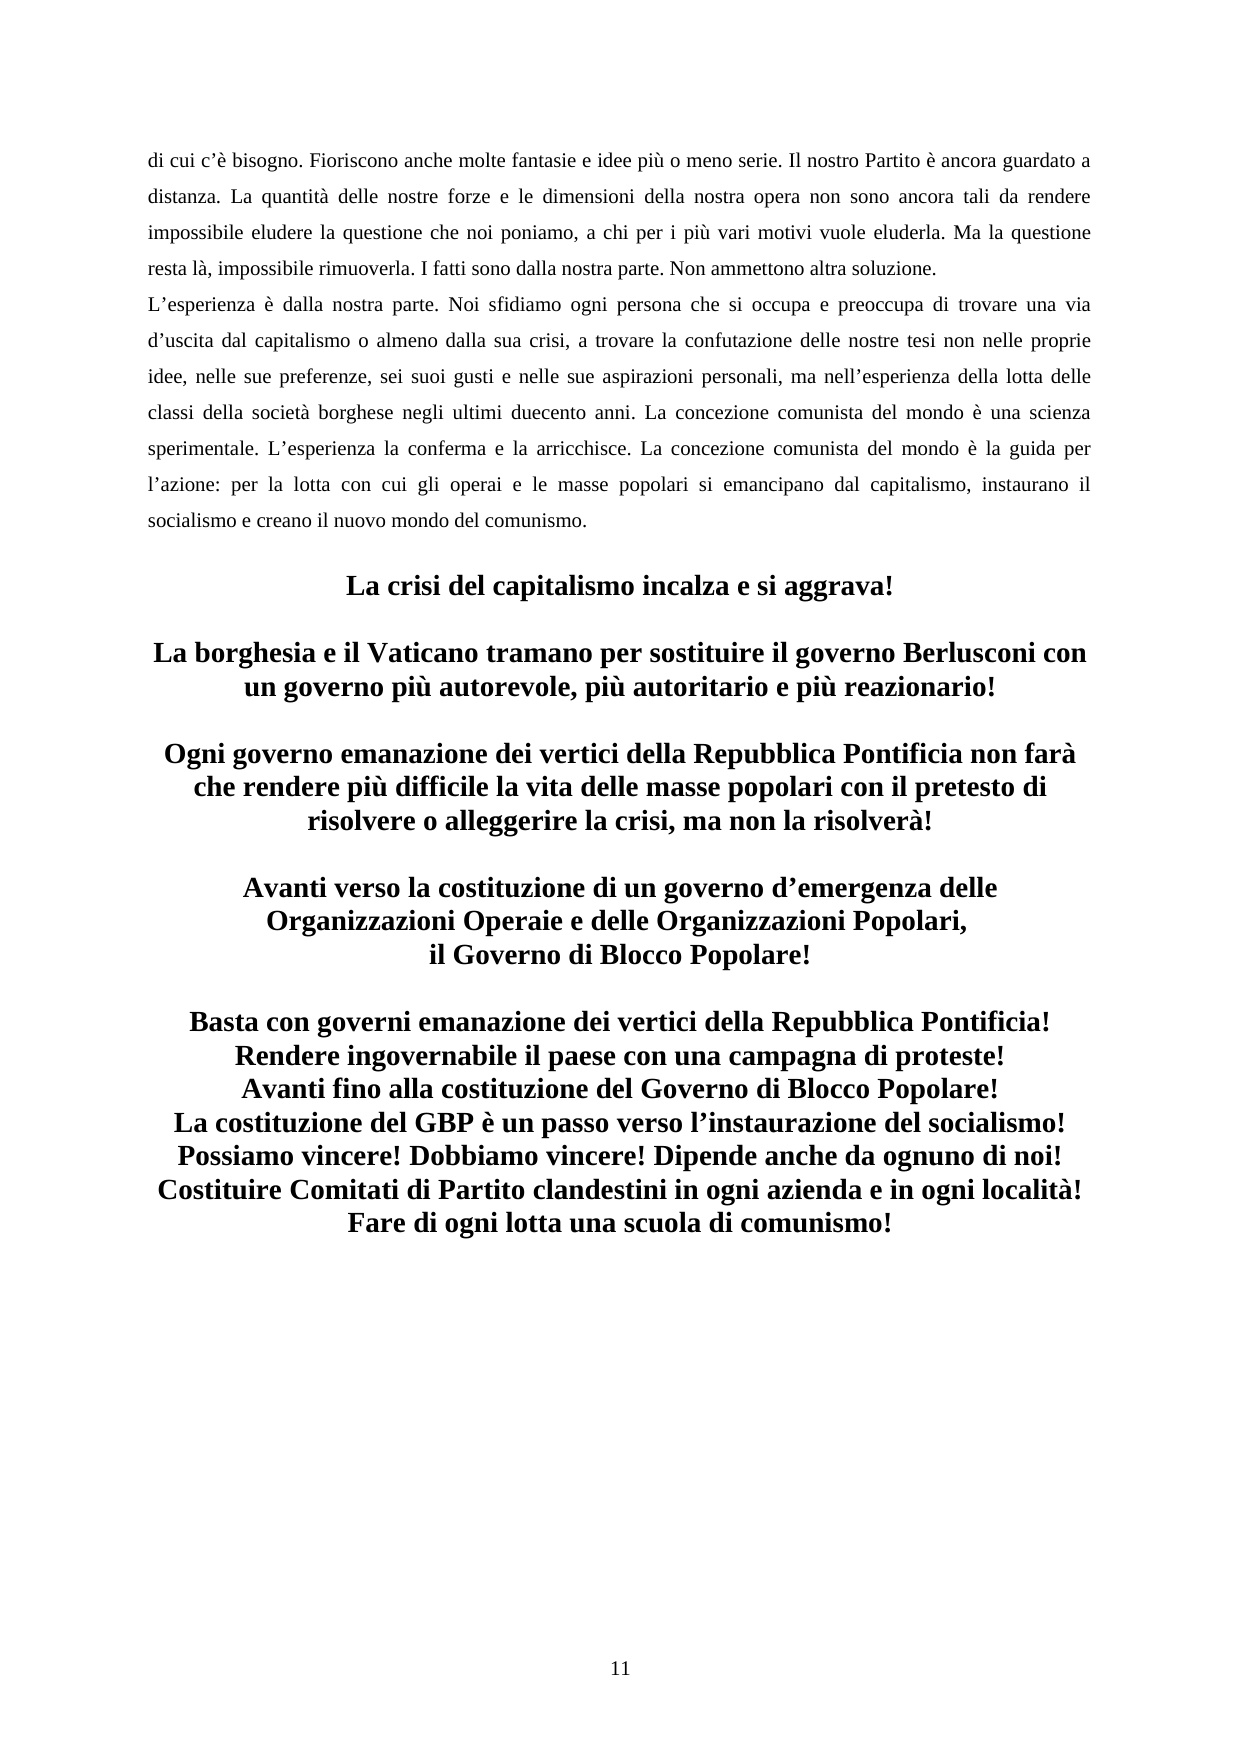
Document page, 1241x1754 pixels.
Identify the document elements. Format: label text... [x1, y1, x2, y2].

text Possiamo vincere! Dobbiamo vincere! Dipende anche da ognuno di noi! [148, 1138, 1093, 1172]
text La crisi del capitalismo incalza e si aggrava! [148, 568, 1093, 602]
text Fare di ogni lotta una scuola di comunismo! [148, 1205, 1093, 1239]
text Costituire Comitati di Partito clandestini in ogni azienda e in ogni località! [148, 1172, 1093, 1205]
text Basta con governi emanazione dei vertici della Repubblica Pontificia! [148, 1004, 1093, 1038]
text il Governo di Blocco Popolare! [148, 937, 1093, 971]
text di cui c’è bisogno. Fioriscono anche molte fantasie e idee più o meno serie. Il nostro Partito è ancora guardato a distanza. La quantità delle nostre forze e le dimensioni della nostra opera non sono ancora tali da rendere impossibile eludere la questione che noi poniamo, a chi per i più vari motivi vuole eluderla. Ma la questione resta là, impossibile rimuoverla. I fatti sono dalla nostra parte. Non ammettono altra soluzione. [148, 148, 1093, 280]
text La costituzione del GBP è un passo verso l’instaurazione del socialismo! [148, 1105, 1093, 1138]
text Avanti fino alla costituzione del Governo di Blocco Popolare! [148, 1071, 1093, 1105]
text Avanti verso la costituzione di un governo d’emergenza delle Organizzazioni Operaie e delle Organizzazioni Popolari, [148, 870, 1093, 937]
text Ogni governo emanazione dei vertici della Repubblica Pontificia non farà che rendere più difficile la vita delle masse popolari con il pretesto di risolvere o alleggerire la crisi, ma non la risolverà! [148, 736, 1093, 836]
text Rendere ingovernabile il paese con una campagna di proteste! [148, 1038, 1093, 1071]
text L’esperienza è dalla nostra parte. Noi sfidiamo ogni persona che si occupa e preoccupa di trovare una via d’uscita dal capitalismo o almeno dalla sua crisi, a trovare la confutazione delle nostre tesi non nelle proprie idee, nelle sue preferenze, sei suoi gusti e nelle sue aspirazioni personali, ma nell’esperienza della lotta delle classi della società borghese negli ultimi duecento anni. La concezione comunista del mondo è una scienza sperimentale. L’esperienza la conferma e la arricchisce. La concezione comunista del mondo è la guida per l’azione: per la lotta con cui gli operai e le masse popolari si emancipano dal capitalismo, instaurano il socialismo e creano il nuovo mondo del comunismo. [148, 292, 1093, 532]
text La borghesia e il Vaticano tramano per sostituire il governo Berlusconi con un governo più autorevole, più autoritario e più reazionario! [148, 635, 1093, 702]
